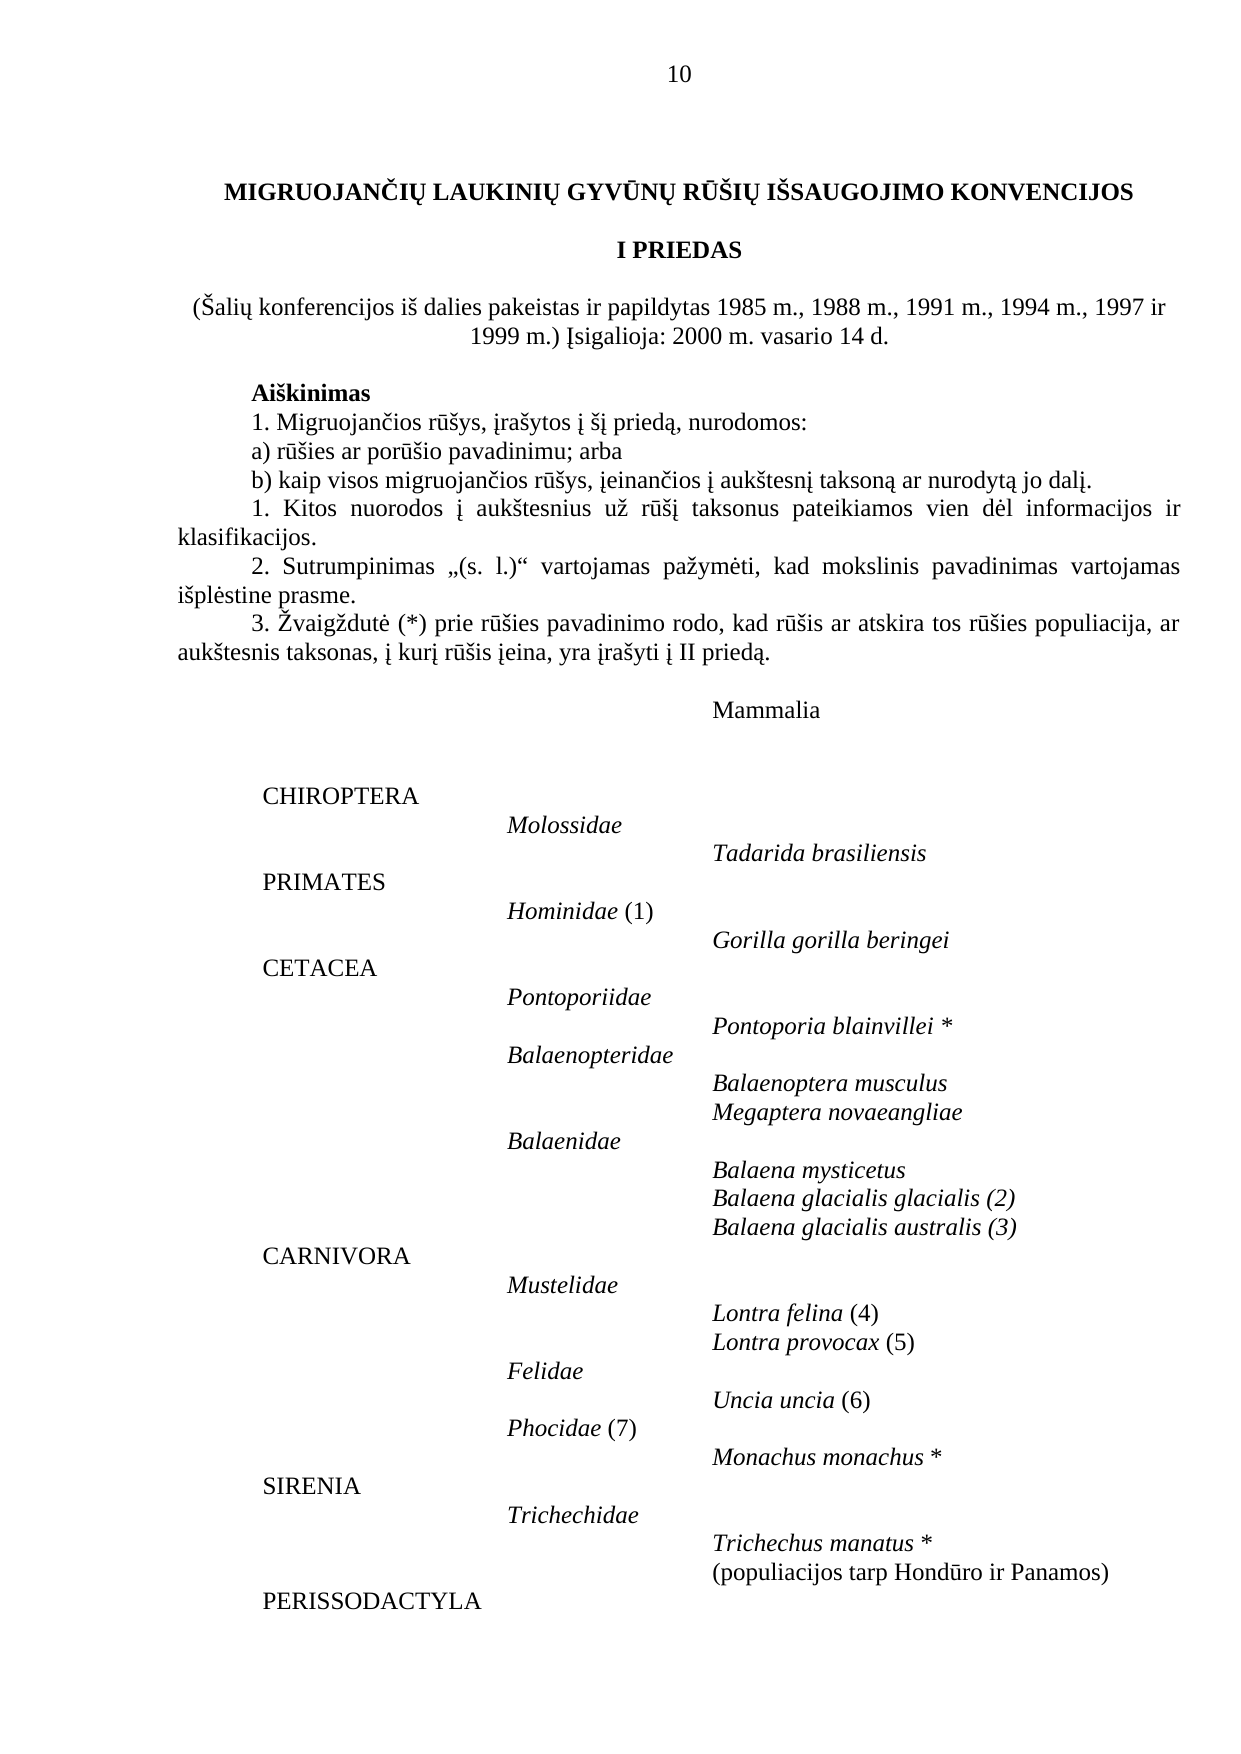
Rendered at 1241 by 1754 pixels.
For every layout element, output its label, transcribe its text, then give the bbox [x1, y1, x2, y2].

table_cell [496, 1184, 701, 1212]
table_cell [496, 867, 701, 896]
table_cell Pontoporiidae [496, 982, 701, 1011]
table_cell [496, 1529, 701, 1557]
table_cell Balaena mysticetus [701, 1155, 1181, 1183]
table_cell Balaenoptera musculus [701, 1069, 1181, 1097]
table_cell [177, 1212, 496, 1241]
table_cell [496, 1557, 701, 1586]
table_cell [701, 724, 1181, 752]
table_cell Uncia uncia (6) [701, 1385, 1181, 1413]
table_cell [496, 1011, 701, 1040]
table_cell [496, 1212, 701, 1241]
table_cell [177, 839, 496, 867]
table_cell [701, 781, 1181, 810]
table_cell Lontra provocax (5) [701, 1327, 1181, 1356]
table_cell [701, 1586, 1181, 1615]
table_cell Hominidae (1) [496, 896, 701, 925]
table_cell [701, 1356, 1181, 1385]
table_cell [177, 1442, 496, 1471]
table_cell [177, 1069, 496, 1097]
table_cell [496, 1241, 701, 1270]
table_cell [177, 1385, 496, 1413]
table_cell Megaptera novaeangliae [701, 1097, 1181, 1126]
table_cell [701, 1414, 1181, 1442]
table_cell Lontra felina (4) [701, 1299, 1181, 1327]
table_cell [701, 1126, 1181, 1155]
table_cell PRIMATES [177, 867, 496, 896]
table_cell Felidae [496, 1356, 701, 1385]
table_cell [496, 1097, 701, 1126]
table_cell Phocidae (7) [496, 1414, 701, 1442]
table_cell (populiacijos tarp Hondūro ir Panamos) [701, 1557, 1181, 1586]
table_cell CETACEA [177, 954, 496, 982]
table_cell [177, 1097, 496, 1126]
text 3. Žvaigždutė (*) prie rūšies pavadinimo rodo, kad rūšis ar atskira tos rūšies populiacija, ar aukštesnis taksonas, į kurį rūšis įeina, yra įrašyti į II priedą. [177, 608, 1181, 666]
table_cell [496, 1299, 701, 1327]
table_cell [177, 1184, 496, 1212]
table_cell [701, 1270, 1181, 1298]
table_cell [177, 752, 496, 781]
table_cell [177, 724, 496, 752]
table_cell Tadarida brasiliensis [701, 839, 1181, 867]
table_cell [701, 867, 1181, 896]
text Migruojančių laukinių gyvūnų rūšių išsaugojimo konvencijos [177, 177, 1181, 206]
table_cell Monachus monachus * [701, 1442, 1181, 1471]
table_cell [496, 1385, 701, 1413]
table_cell [496, 1327, 701, 1356]
table_cell [496, 1586, 701, 1615]
table_cell [701, 954, 1181, 982]
table_cell [701, 1500, 1181, 1528]
table_cell [177, 1126, 496, 1155]
table_cell [496, 954, 701, 982]
table_cell [177, 1414, 496, 1442]
table_cell Balaena glacialis glacialis (2) [701, 1184, 1181, 1212]
table_cell [177, 1011, 496, 1040]
text 1. Kitos nuorodos į aukštesnius už rūšį taksonus pateikiamos vien dėl informacijos ir klasifikacijos. [177, 493, 1181, 551]
table_cell [701, 982, 1181, 1011]
table_header [177, 695, 496, 723]
table_cell [177, 896, 496, 925]
table_header [496, 695, 701, 723]
table_cell PERISSODACTYLA [177, 1586, 496, 1615]
table_cell [177, 1500, 496, 1528]
table_cell [701, 752, 1181, 781]
table_cell [701, 1040, 1181, 1068]
table_cell [177, 1356, 496, 1385]
table_cell [177, 1270, 496, 1298]
table_cell [496, 724, 701, 752]
text (Šalių konferencijos iš dalies pakeistas ir papildytas 1985 m., 1988 m., 1991 m., 1994 m., 1997 ir 1999 m.) Įsigalioja: 2000 m. vasario 14 d. [177, 292, 1181, 350]
table_cell Trichechidae [496, 1500, 701, 1528]
table_cell [496, 839, 701, 867]
table_cell [496, 1471, 701, 1500]
table_cell [177, 982, 496, 1011]
table_header Mammalia [701, 695, 1181, 723]
table_cell [701, 896, 1181, 925]
table_cell [496, 1155, 701, 1183]
table_cell Pontoporia blainvillei * [701, 1011, 1181, 1040]
table_cell Balaenidae [496, 1126, 701, 1155]
table_cell [701, 810, 1181, 838]
table_cell Molossidae [496, 810, 701, 838]
table_cell [177, 1327, 496, 1356]
table_cell Gorilla gorilla beringei [701, 925, 1181, 953]
table_cell [177, 1529, 496, 1557]
table_cell [177, 925, 496, 953]
table_cell Balaenopteridae [496, 1040, 701, 1068]
table_cell [496, 1069, 701, 1097]
table_cell [177, 1155, 496, 1183]
text b) kaip visos migruojančios rūšys, įeinančios į aukštesnį taksoną ar nurodytą jo dalį. [177, 465, 1181, 493]
table_cell Balaena glacialis australis (3) [701, 1212, 1181, 1241]
table_cell [701, 1471, 1181, 1500]
table_cell CARNIVORA [177, 1241, 496, 1270]
table_cell [177, 1299, 496, 1327]
table_cell [496, 1442, 701, 1471]
table_cell [496, 752, 701, 781]
table_cell [177, 1040, 496, 1068]
table_cell CHIROPTERA [177, 781, 496, 810]
table_cell Trichechus manatus * [701, 1529, 1181, 1557]
table_cell [177, 810, 496, 838]
text I priedas [177, 235, 1181, 263]
table_cell SIRENIA [177, 1471, 496, 1500]
text 2. Sutrumpinimas „(s. l.)“ vartojamas pažymėti, kad mokslinis pavadinimas vartojamas išplėstine prasme. [177, 551, 1181, 608]
table_cell [496, 925, 701, 953]
table_cell Mustelidae [496, 1270, 701, 1298]
table_cell [177, 1557, 496, 1586]
text Aiškinimas [177, 378, 1181, 407]
text a) rūšies ar porūšio pavadinimu; arba [177, 436, 1181, 465]
table_cell [496, 781, 701, 810]
table_cell [701, 1241, 1181, 1270]
text 1. Migruojančios rūšys, įrašytos į šį priedą, nurodomos: [177, 407, 1181, 436]
